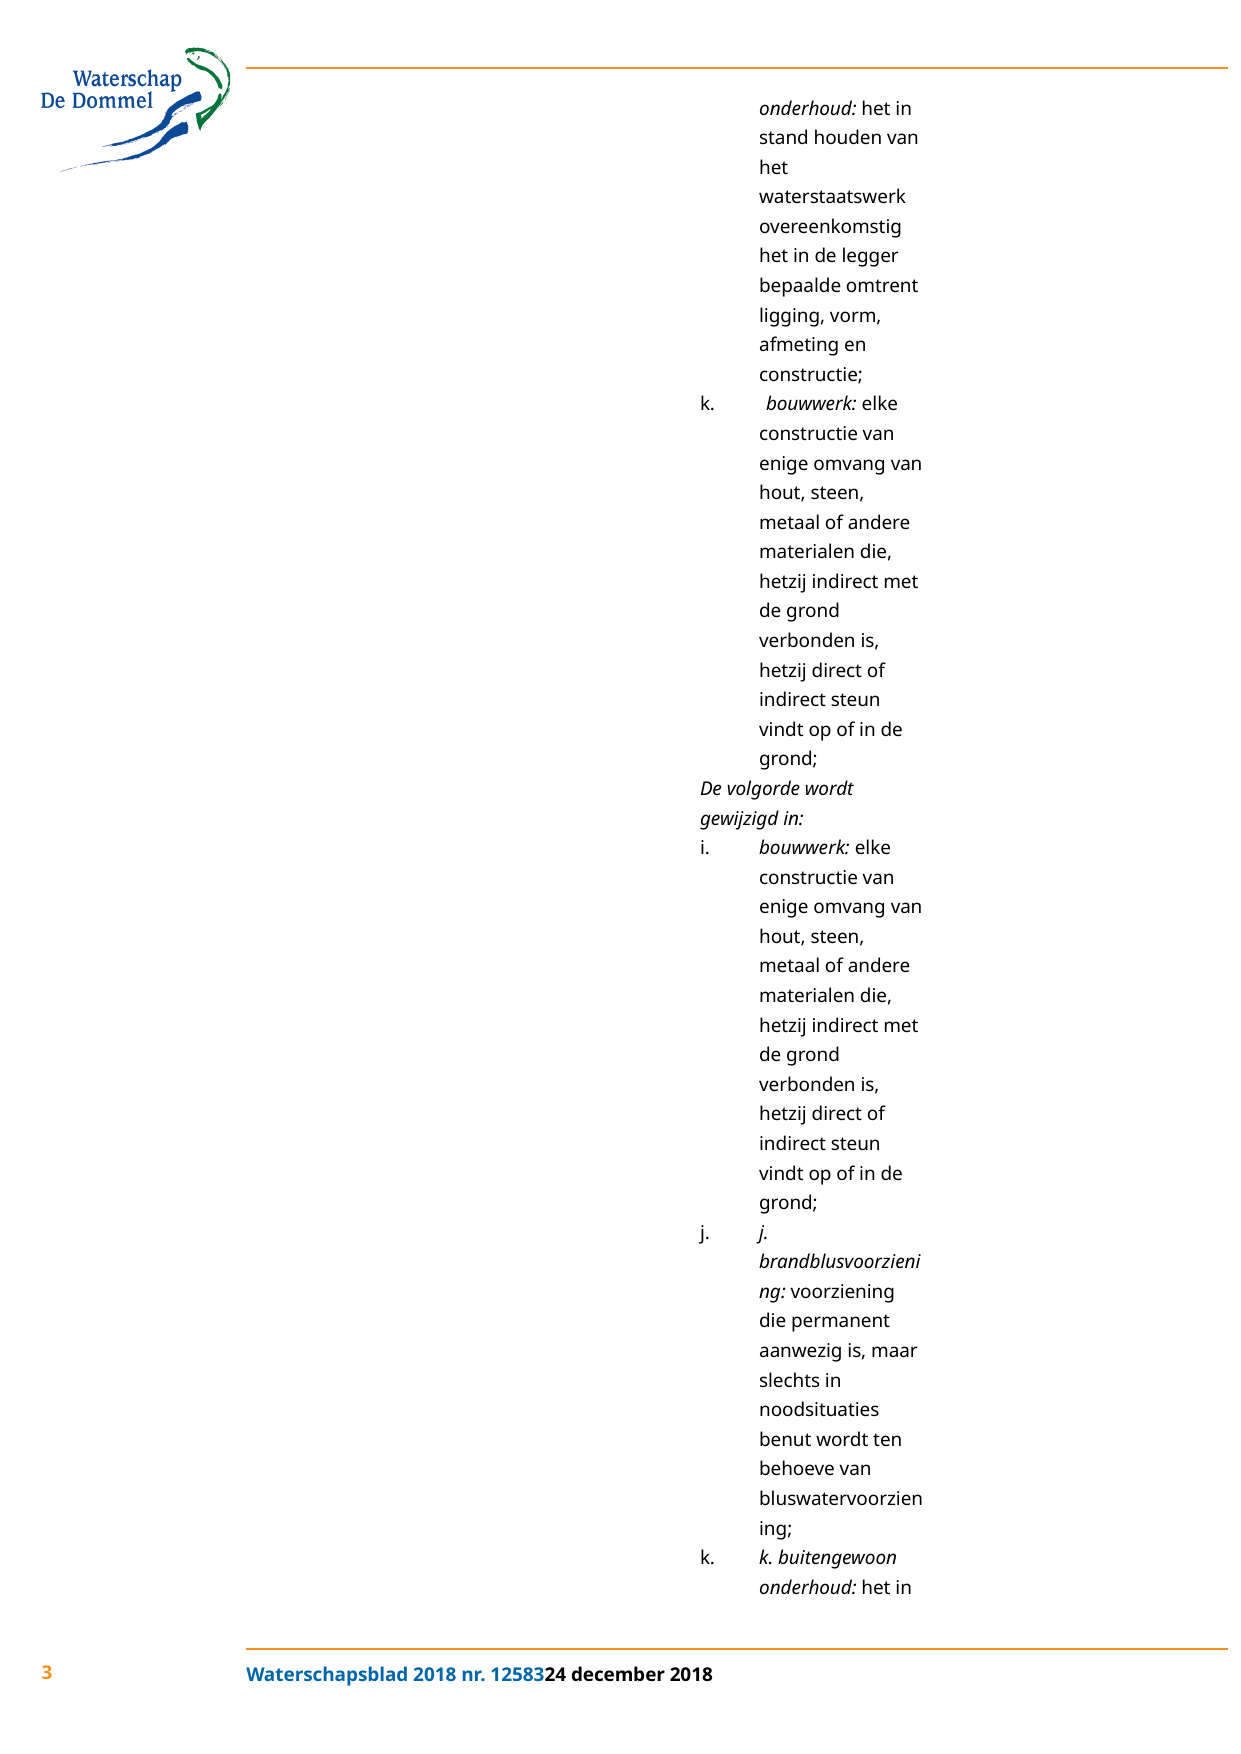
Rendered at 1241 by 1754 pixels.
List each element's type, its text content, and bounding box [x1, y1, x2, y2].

table_cell [474, 95, 700, 1600]
table_cell [926, 95, 1152, 1600]
table_cell [248, 95, 474, 1600]
table_cell onderhoud: het in stand houden van het waterstaatswerk overeenkomstig het in de legger bepaalde omtrent ligging, vorm, afmeting en constructie; bouwwerk: elke constructie van enige omvang van hout, steen, metaal of andere materialen die, hetzij indirect met de grond verbonden is, hetzij direct of indirect steun vindt op of in de grond; De volgorde wordt gewijzigd in: bouwwerk: elke constructie van enige omvang van hout, steen, metaal of andere materialen die, hetzij indirect met de grond verbonden is, hetzij direct of indirect steun vindt op of in de grond; j. brandblusvoorziening: voorziening die permanent aanwezig is, maar slechts in noodsituaties benut wordt ten behoeve van bluswatervoorziening; k. buitengewoon onderhoud: het in [700, 95, 926, 1600]
picture [41, 47, 231, 172]
